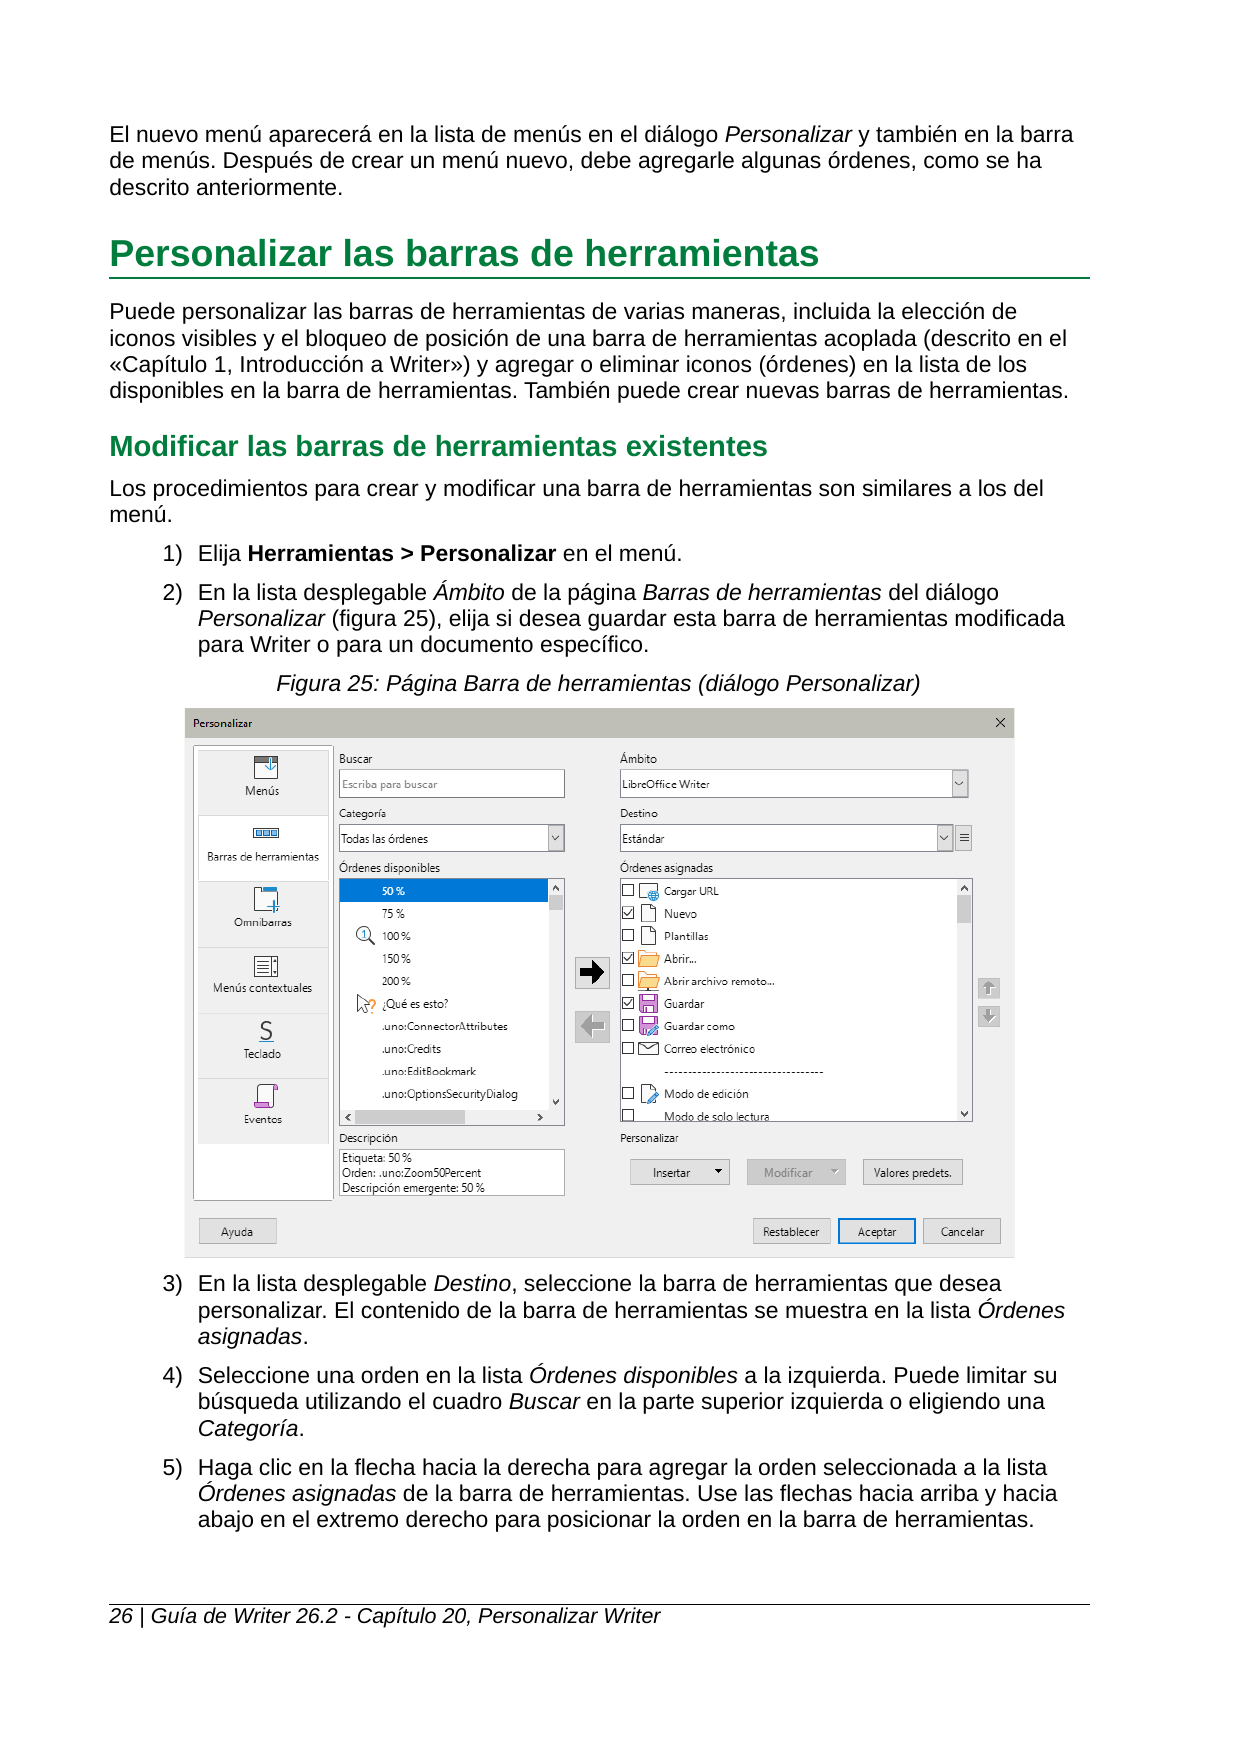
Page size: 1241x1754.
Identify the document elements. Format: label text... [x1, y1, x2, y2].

list En la lista desplegable Destino, seleccione la barra de herramientas que desea personalizar. El contenido de la barra de herramientas se muestra en la lista Órdenes asignadas. [183, 1270, 1090, 1349]
subtitle Modificar las barras de herramientas existentes [109, 428, 1090, 462]
picture [184, 708, 1015, 1258]
subtitle Personalizar las barras de herramientas [109, 231, 1090, 277]
text Puede personalizar las barras de herramientas de varias maneras, incluida la elección de iconos visibles y el bloqueo de posición de una barra de herramientas acoplada (descrito en el «Capítulo 1, Introducción a Writer») y agregar o eliminar iconos (órdenes) en la lista de los disponibles en la barra de herramientas. También puede crear nuevas barras de herramientas. [109, 298, 1090, 404]
text Figura 25: Página Barra de herramientas (diálogo Personalizar) [184, 670, 1014, 696]
text El nuevo menú aparecerá en la lista de menús en el diálogo Personalizar y también en la barra de menús. Después de crear un menú nuevo, debe agregarle algunas órdenes, como se ha descrito anteriormente. [109, 121, 1090, 200]
list Elija Herramientas > Personalizar en el menú. [183, 540, 1090, 566]
list Haga clic en la flecha hacia la derecha para agregar la orden seleccionada a la lista Órdenes asignadas de la barra de herramientas. Use las flechas hacia arriba y hacia abajo en el extremo derecho para posicionar la orden en la barra de herramientas. [183, 1453, 1090, 1533]
list Seleccione una orden en la lista Órdenes disponibles a la izquierda. Puede limitar su búsqueda utilizando el cuadro Buscar en la parte superior izquierda o eligiendo una Categoría. [183, 1362, 1090, 1441]
list Los procedimientos para crear y modificar una barra de herramientas son similares a los del menú. [109, 474, 1090, 527]
list En la lista desplegable Ámbito de la página Barras de herramientas del diálogo Personalizar (figura 25), elija si desea guardar esta barra de herramientas modificada para Writer o para un documento específico. [183, 578, 1090, 658]
